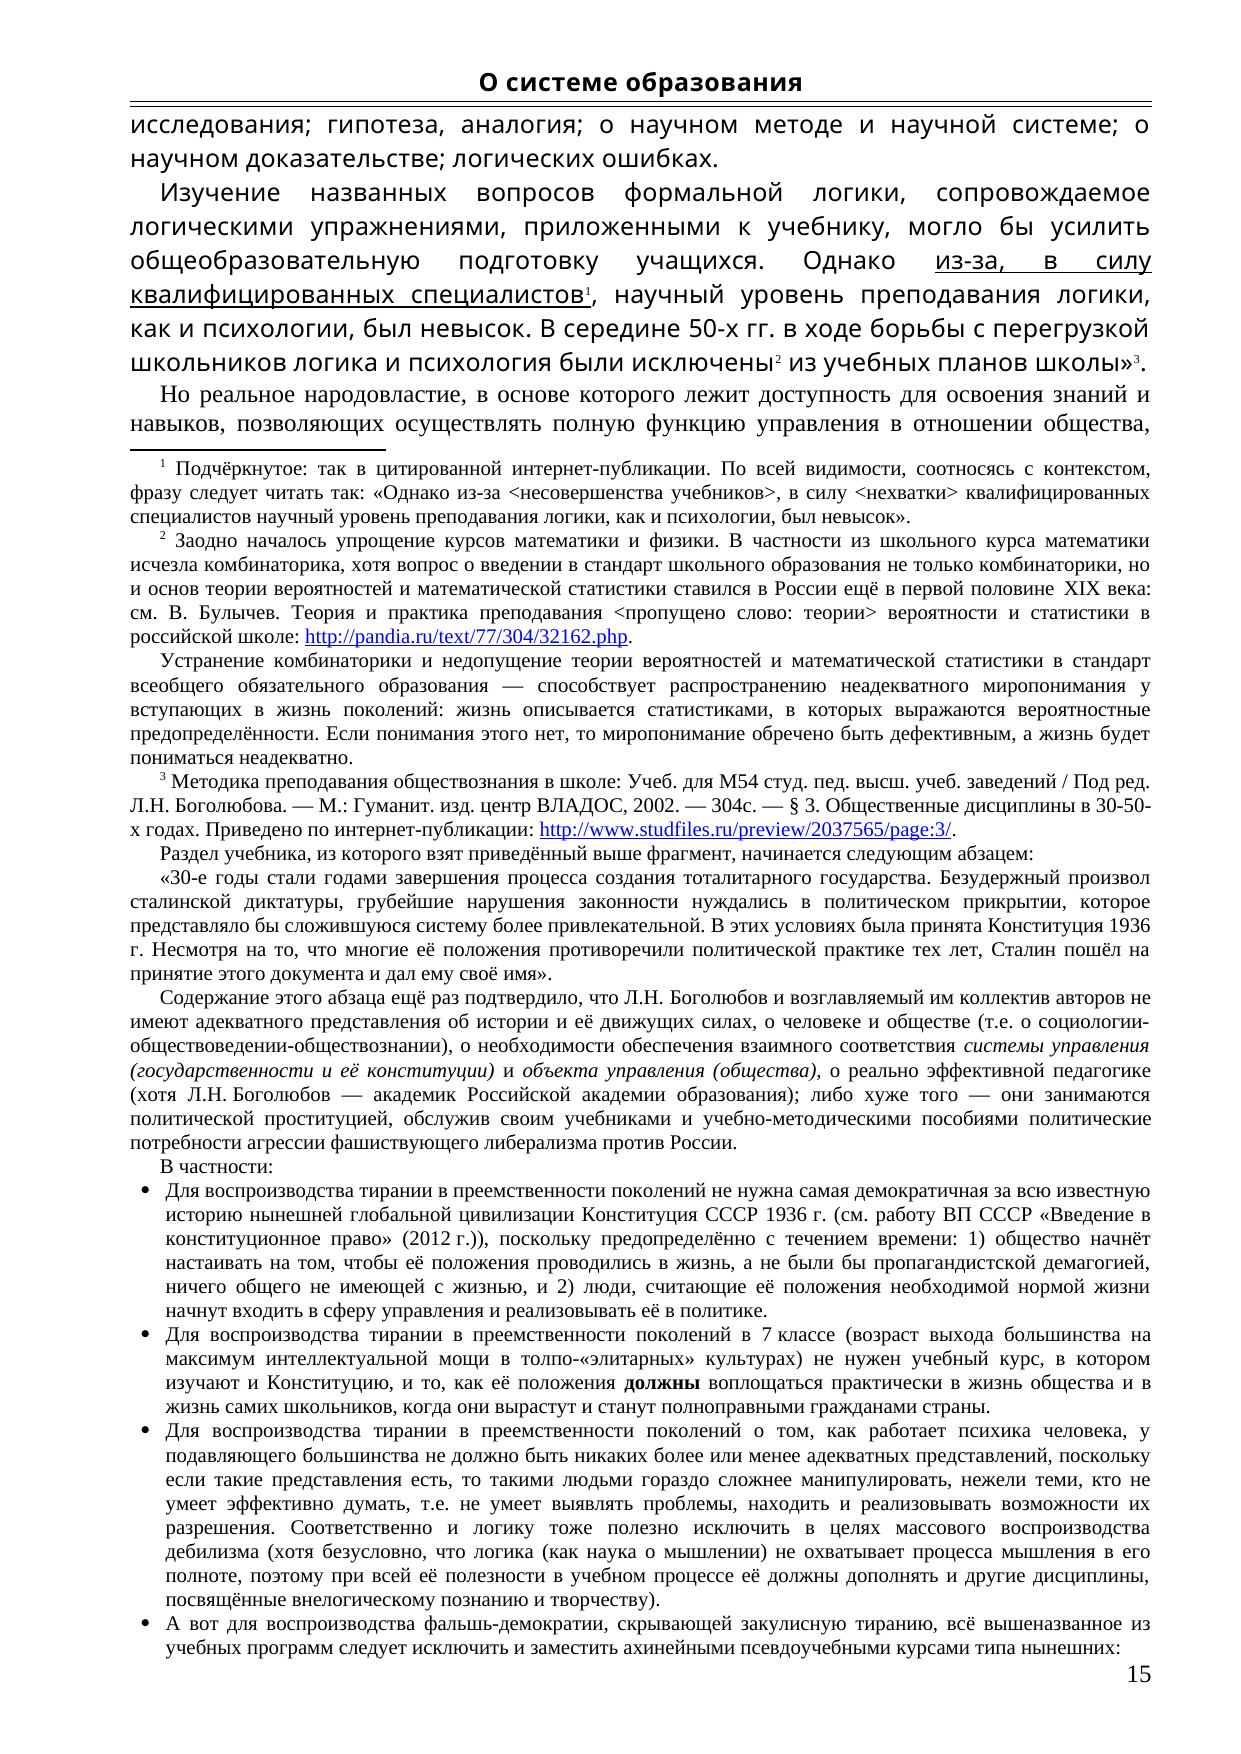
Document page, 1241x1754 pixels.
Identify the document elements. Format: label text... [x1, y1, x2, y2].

text «30-е годы стали годами завершения процесса создания тоталитарного государства. Безудержный произвол сталинской диктатуры, грубейшие нарушения законности нуждались в политическом прикрытии, которое представляло бы сложившуюся систему более привлекательной. В этих условиях была принята Конституция 1936 г. Несмотря на то, что многие её положения противоречили политической практике тех лет, Сталин пошёл на принятие этого документа и дал ему своё имя». [130, 865, 1152, 985]
list А вот для воспроизводства фальшь-демократии, скрывающей закулисную тиранию, всё вышеназванное из учебных программ следует исключить и заместить ахинейными псевдоучебными курсами типа нынешних: [142, 1611, 1152, 1659]
text Изучение названных вопросов формальной логики, сопровождаемое логическими упражнениями, приложенными к учебнику, могло бы усилить общеобразовательную подготовку учащихся. Однако из-за, в силу квалифицированных специалистов, научный уровень преподавания логики, как и психологии, был невысок. В середине 50-х гг. в ходе борьбы с перегрузкой школьников логика и психология были исключены из учебных планов школы». [130, 175, 1152, 379]
text Но реальное народовластие, в основе которого лежит доступность для освоения знаний и навыков, позволяющих осуществлять полную функцию управления в отношении общества, [130, 379, 1152, 437]
text исследования; гипотеза, аналогия; о научном методе и научной системе; о научном доказательстве; логических ошибках. [130, 107, 1152, 175]
text Заодно началось упрощение курсов математики и физики. В частности из школьного курса математики исчезла комбинаторика, хотя вопрос о введении в стандарт школьного образования не только комбинаторики, но и основ теории вероятностей и математической статистики ставился в России ещё в первой половине XIX века: см. В. Булычев. Теория и практика преподавания <пропущено слово: теории> вероятности и статистики в российской школе: http://pandia.ru/text/77/304/32162.php. [130, 528, 1152, 648]
list Для воспроизводства тирании в преемственности поколений о том, как работает психика человека, у подавляющего большинства не должно быть никаких более или менее адекватных представлений, поскольку если такие представления есть, то такими людьми гораздо сложнее манипулировать, нежели теми, кто не умеет эффективно думать, т.е. не умеет выявлять проблемы, находить и реализовывать возможности их разрешения. Соответственно и логику тоже полезно исключить в целях массового воспроизводства дебилизма (хотя безусловно, что логика (как наука о мышлении) не охватывает процесса мышления в его полноте, поэтому при всей её полезности в учебном процессе её должны дополнять и другие дисциплины, посвящённые внелогическому познанию и творчеству). [142, 1418, 1152, 1611]
list Для воспроизводства тирании в преемственности поколений не нужна самая демократичная за всю известную историю нынешней глобальной цивилизации Конституция СССР 1936 г. (см. работу ВП СССР «Введение в конституционное право» (2012 г.)), поскольку предопределённо с течением времени: 1) общество начнёт настаивать на том, чтобы её положения проводились в жизнь, а не были бы пропагандистской демагогией, ничего общего не имеющей с жизнью, и 2) люди, считающие её положения необходимой нормой жизни начнут входить в сферу управления и реализовывать её в политике. [142, 1178, 1152, 1322]
text В частности: [130, 1154, 1152, 1178]
text Содержание этого абзаца ещё раз подтвердило, что Л.Н. Боголюбов и возглавляемый им коллектив авторов не имеют адекватного представления об истории и её движущих силах, о человеке и обществе (т.е. о социологии-обществоведении-обществознании), о необходимости обеспечения взаимного соответствия системы управления (государственности и её конституции) и объекта управления (общества), о реально эффективной педагогике (хотя Л.Н. Боголюбов — академик Российской академии образования); либо хуже того — они занимаются политической проституцией, обслужив своим учебниками и учебно-мето­ди­чес­кими пособиями политические потребности агрессии фашиствующего либерализма против России. [130, 985, 1152, 1154]
text Устранение комбинаторики и недопущение теории вероятностей и математической статистики в стандарт всеобщего обязательного образования — способствует распространению неадекватного миропонимания у вступающих в жизнь поколений: жизнь описывается статистиками, в которых выражаются вероятностные предопределённости. Если понимания этого нет, то миропонимание обречено быть дефективным, а жизнь будет пониматься неадекватно. [130, 648, 1152, 769]
text Раздел учебника, из которого взят приведённый выше фрагмент, начинается следующим абзацем: [130, 841, 1152, 865]
text Подчёркнутое: так в цитированной интернет-публикации. По всей видимости, соотносясь с контекстом, фразу следует читать так: «Однако из-за <несовершенства учебников>, в силу <нехватки> квалифицированных специалистов научный уровень преподавания логики, как и психологии, был невысок». [130, 456, 1152, 528]
text Методика преподавания обществознания в школе: Учеб. для М54 студ. пед. высш. учеб. заведений / Под ред. Л.Н. Боголюбова. — М.: Гуманит. изд. центр ВЛАДОС, 2002. — 304с. — § 3. Общественные дисциплины в 30-50-х годах. Приведено по интернет-публикации: http://www.studfiles.ru/preview/2037565/page:3/. [130, 769, 1152, 841]
list Для воспроизводства тирании в преемственности поколений в 7 классе (возраст выхода большинства на максимум интеллектуальной мощи в толпо-«элитарных» культурах) не нужен учебный курс, в котором изучают и Конституцию, и то, как её положения должны воплощаться практически в жизнь общества и в жизнь самих школьников, когда они вырастут и станут полноправными гражданами страны. [142, 1322, 1152, 1418]
